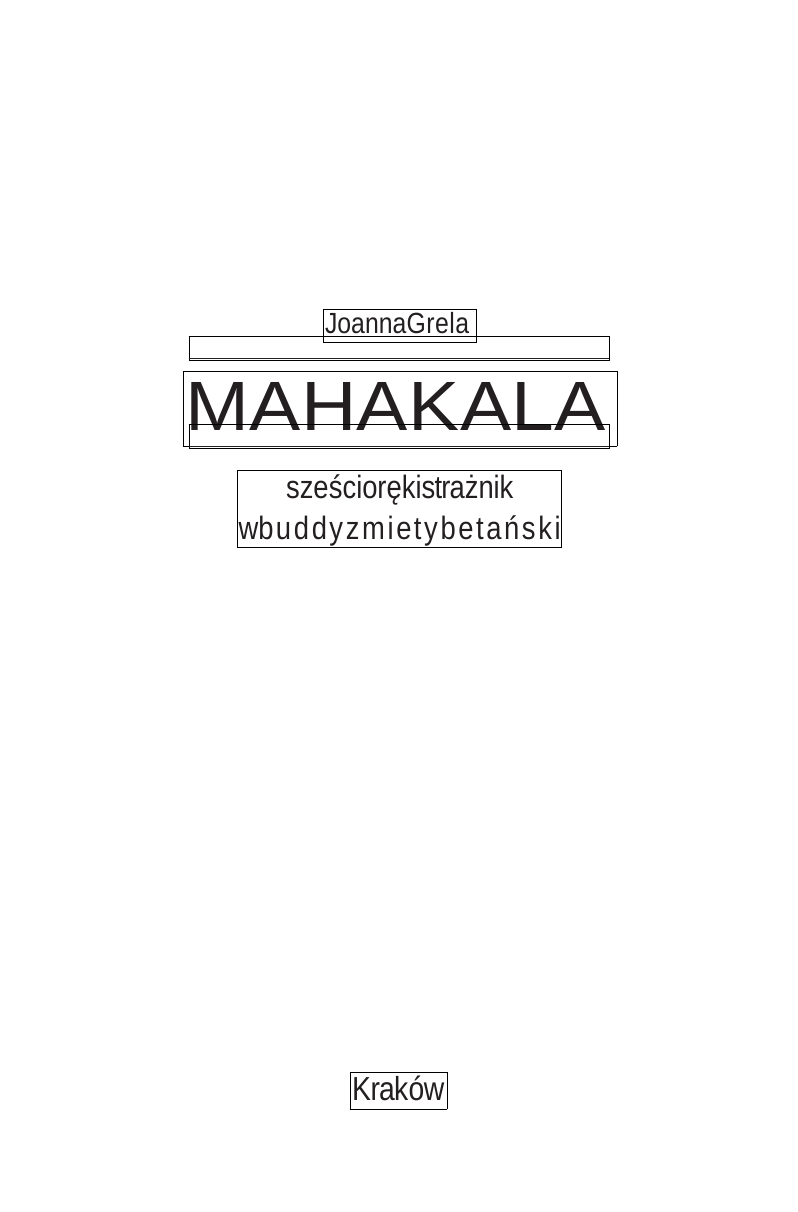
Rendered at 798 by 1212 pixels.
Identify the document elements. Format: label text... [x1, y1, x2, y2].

text wbuddyzmietybetańskim [238, 509, 561, 547]
text MAHAKALA [185, 372, 617, 445]
text JoannaGrela [325, 310, 476, 336]
text sześciorękistrażnik [238, 471, 561, 506]
text Kraków [352, 1073, 447, 1108]
